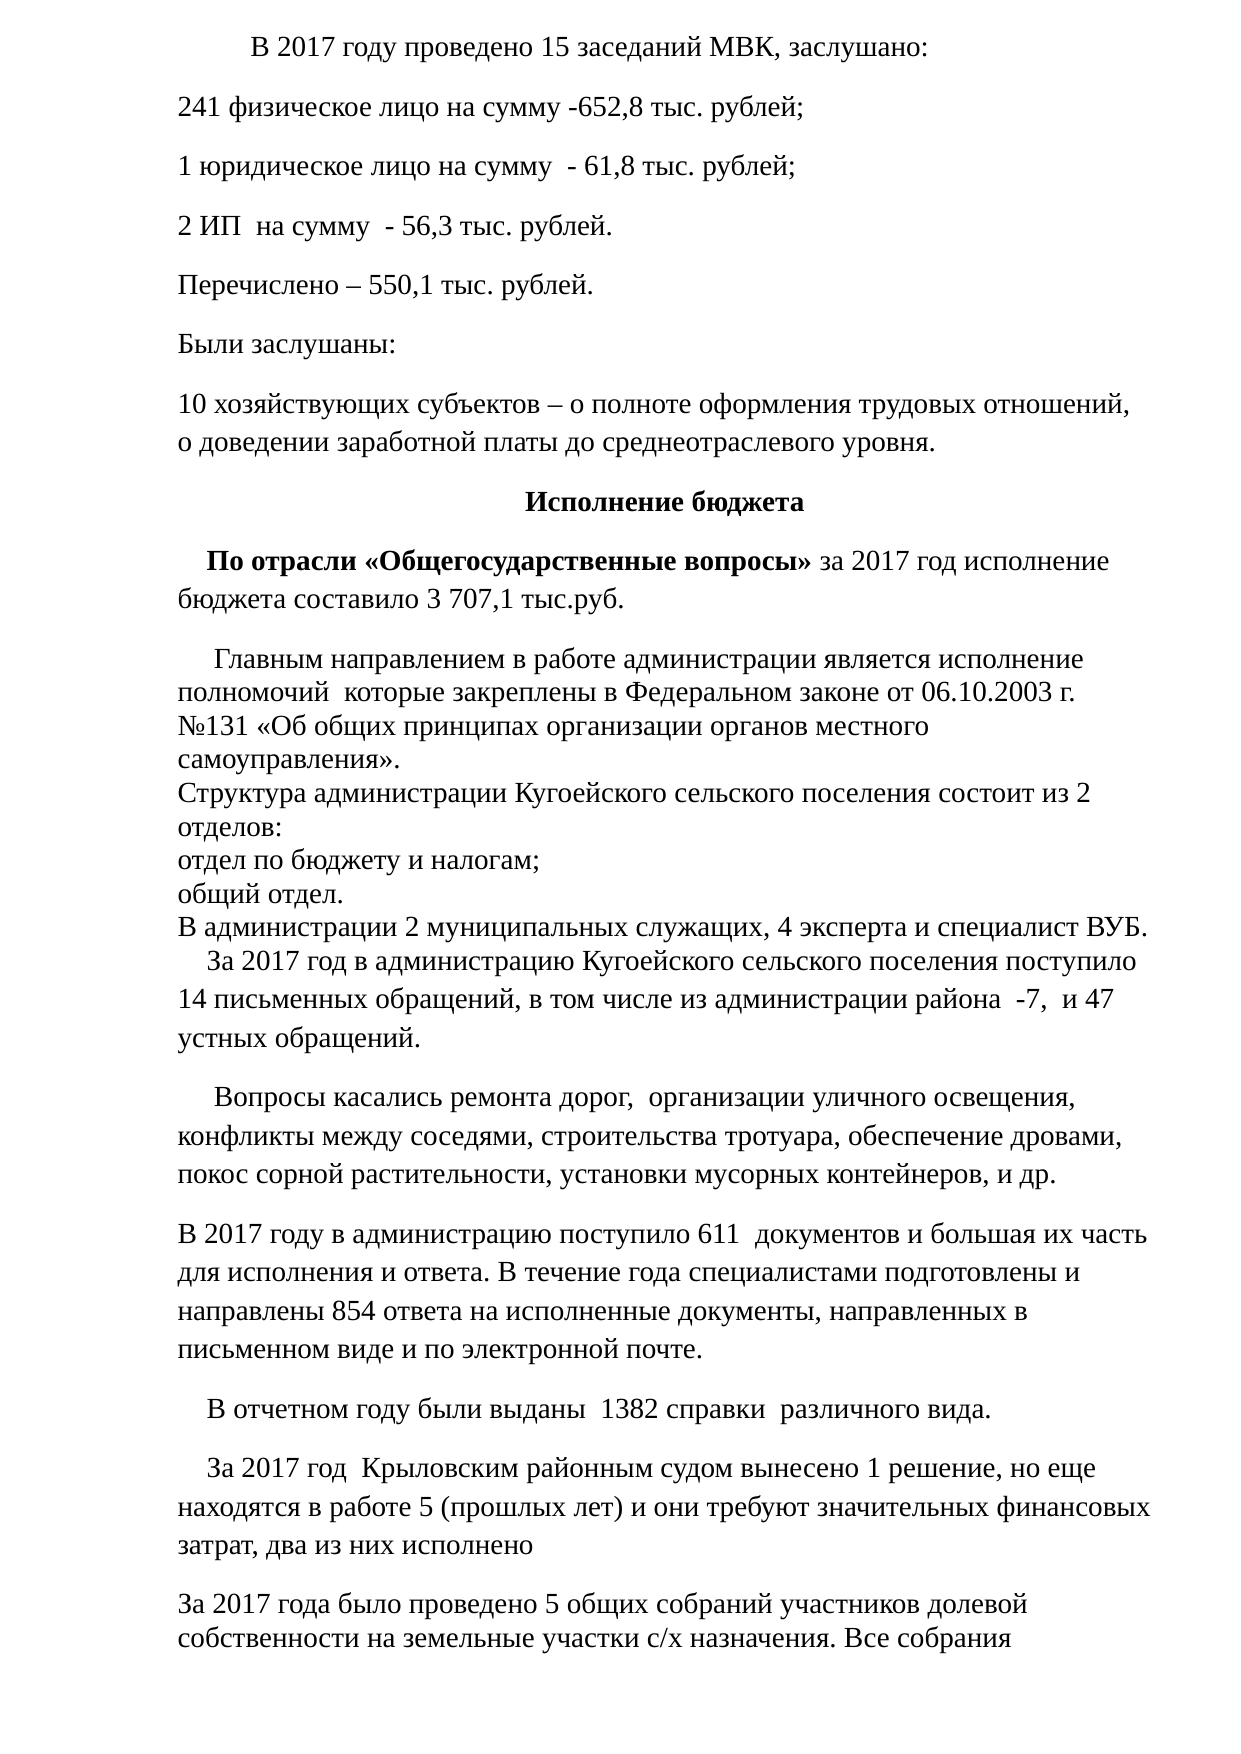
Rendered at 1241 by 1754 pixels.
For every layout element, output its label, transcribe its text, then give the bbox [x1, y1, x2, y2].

text Были заслушаны: [177, 326, 1152, 360]
text 241 физическое лицо на сумму -652,8 тыс. рублей; [177, 89, 1152, 122]
text В администрации 2 муниципальных служащих, 4 эксперта и специалист ВУБ. [177, 909, 1152, 943]
text 1 юридическое лицо на сумму - 61,8 тыс. рублей; [177, 148, 1152, 182]
text За 2017 года было проведено 5 общих собраний участников долевой собственности на земельные участки с/х назначения. Все собрания [177, 1587, 1152, 1654]
text За 2017 год Крыловским районным судом вынесено 1 решение, но еще находятся в работе 5 (прошлых лет) и они требуют значительных финансовых затрат, два из них исполнено [177, 1450, 1152, 1561]
text По отрасли «Общегосударственные вопросы» за 2017 год исполнение бюджета составило 3 707,1 тыс.руб. [177, 543, 1152, 615]
text 2 ИП на сумму - 56,3 тыс. рублей. [177, 208, 1152, 241]
text Структура администрации Кугоейского сельского поселения состоит из 2 отделов: [177, 775, 1152, 842]
text отдел по бюджету и налогам; [177, 842, 1152, 876]
text В отчетном году были выданы 1382 справки различного вида. [177, 1391, 1152, 1424]
text Перечислено – 550,1 тыс. рублей. [177, 267, 1152, 301]
text 10 хозяйствующих субъектов – о полноте оформления трудовых отношений, о доведении заработной платы до среднеотраслевого уровня. [177, 386, 1152, 458]
text В 2017 году проведено 15 заседаний МВК, заслушано: [177, 29, 1152, 63]
text За 2017 год в администрацию Кугоейского сельского поселения поступило 14 письменных обращений, в том числе из администрации района -7, и 47 устных обращений. [177, 943, 1152, 1053]
text Исполнение бюджета [177, 484, 1152, 517]
text Главным направлением в работе администрации является исполнение полномочий которые закреплены в Федеральном законе от 06.10.2003 г. №131 «Об общих принципах организации органов местного самоуправления». [177, 641, 1152, 775]
text общий отдел. [177, 876, 1152, 909]
text Вопросы касались ремонта дорог, организации уличного освещения, конфликты между соседями, строительства тротуара, обеспечение дровами, покос сорной растительности, установки мусорных контейнеров, и др. [177, 1079, 1152, 1190]
text В 2017 году в администрацию поступило 611 документов и большая их часть для исполнения и ответа. В течение года специалистами подготовлены и направлены 854 ответа на исполненные документы, направленных в письменном виде и по электронной почте. [177, 1216, 1152, 1365]
